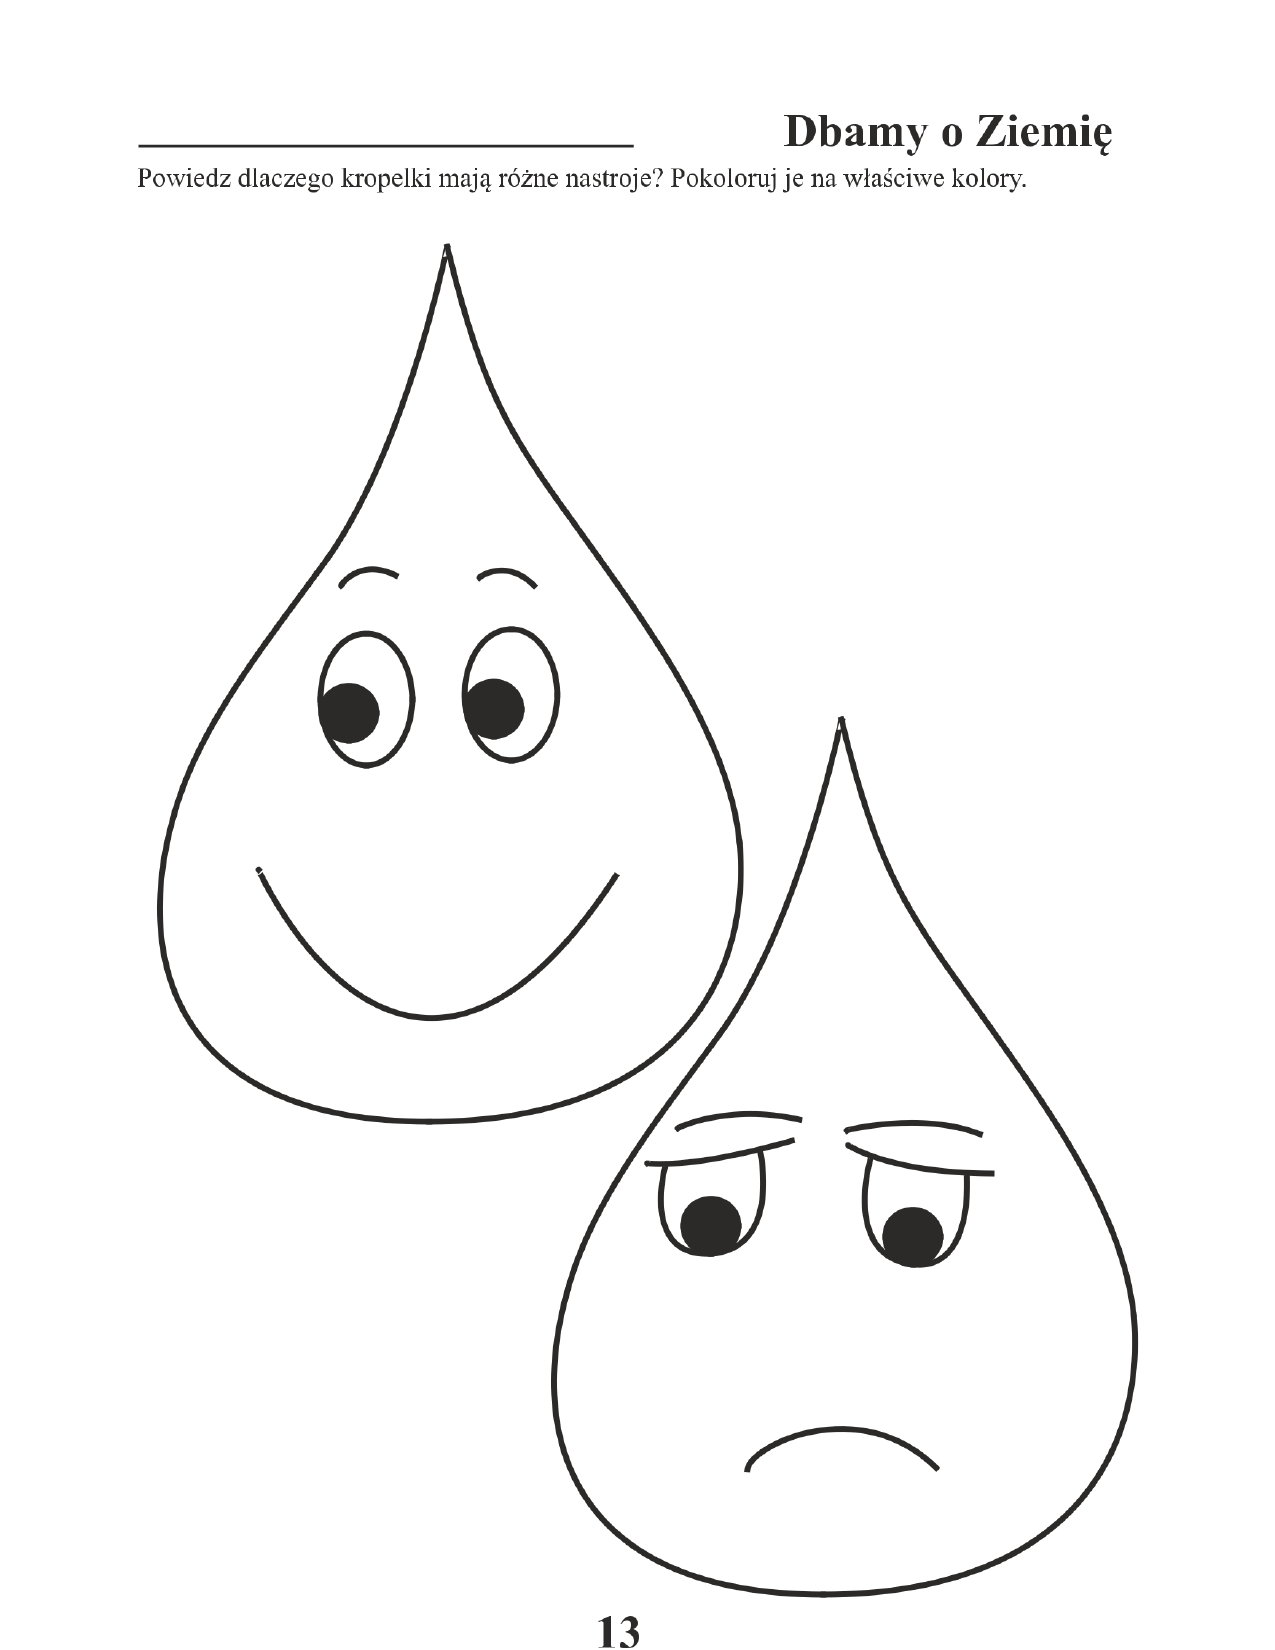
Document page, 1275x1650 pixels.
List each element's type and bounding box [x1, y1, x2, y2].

picture [118, 112, 1157, 1650]
